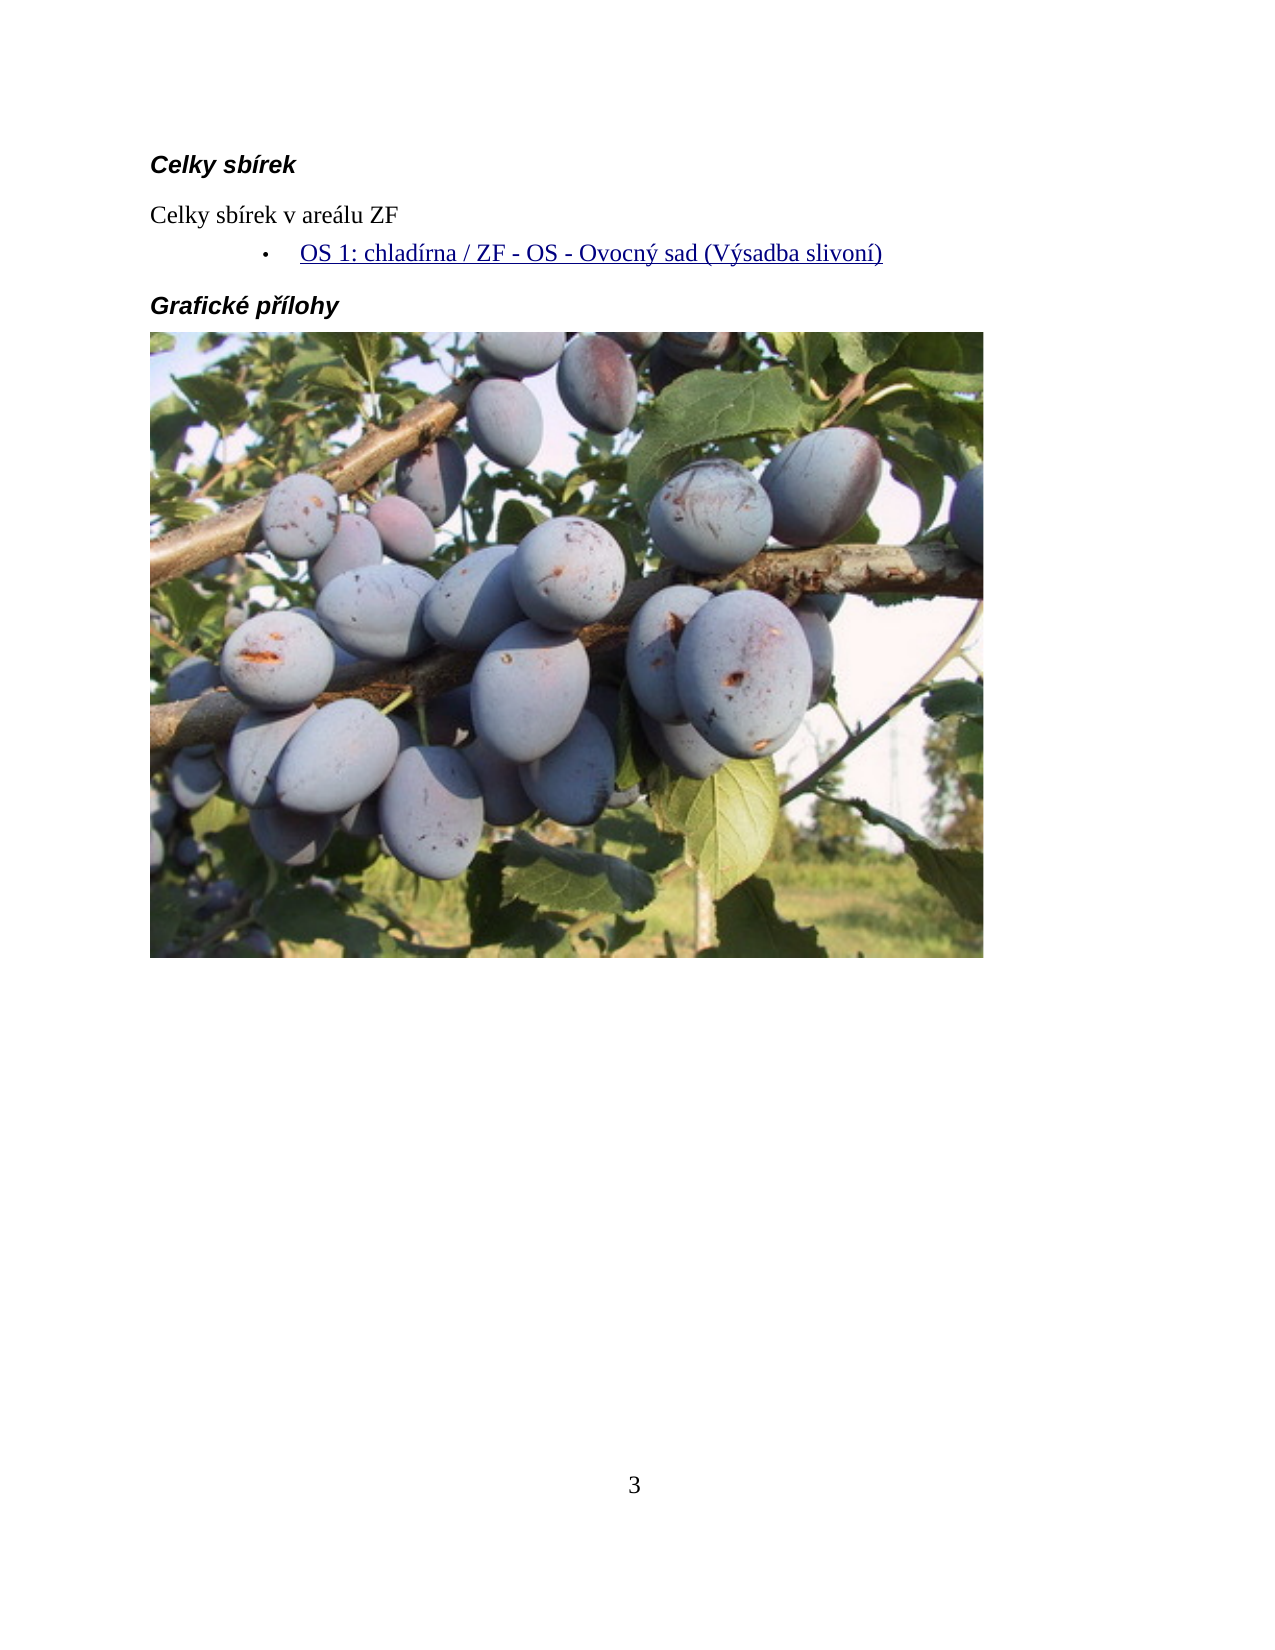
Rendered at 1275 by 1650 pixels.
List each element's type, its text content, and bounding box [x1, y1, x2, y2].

subtitle Celky sbírek [150, 150, 1125, 178]
list OS 1: chladírna / ZF - OS - Ovocný sad (Výsadba slivoní) [262, 238, 1125, 266]
picture [150, 332, 984, 958]
subtitle Grafické přílohy [150, 291, 1125, 320]
text Celky sbírek v areálu ZF [150, 200, 1125, 229]
